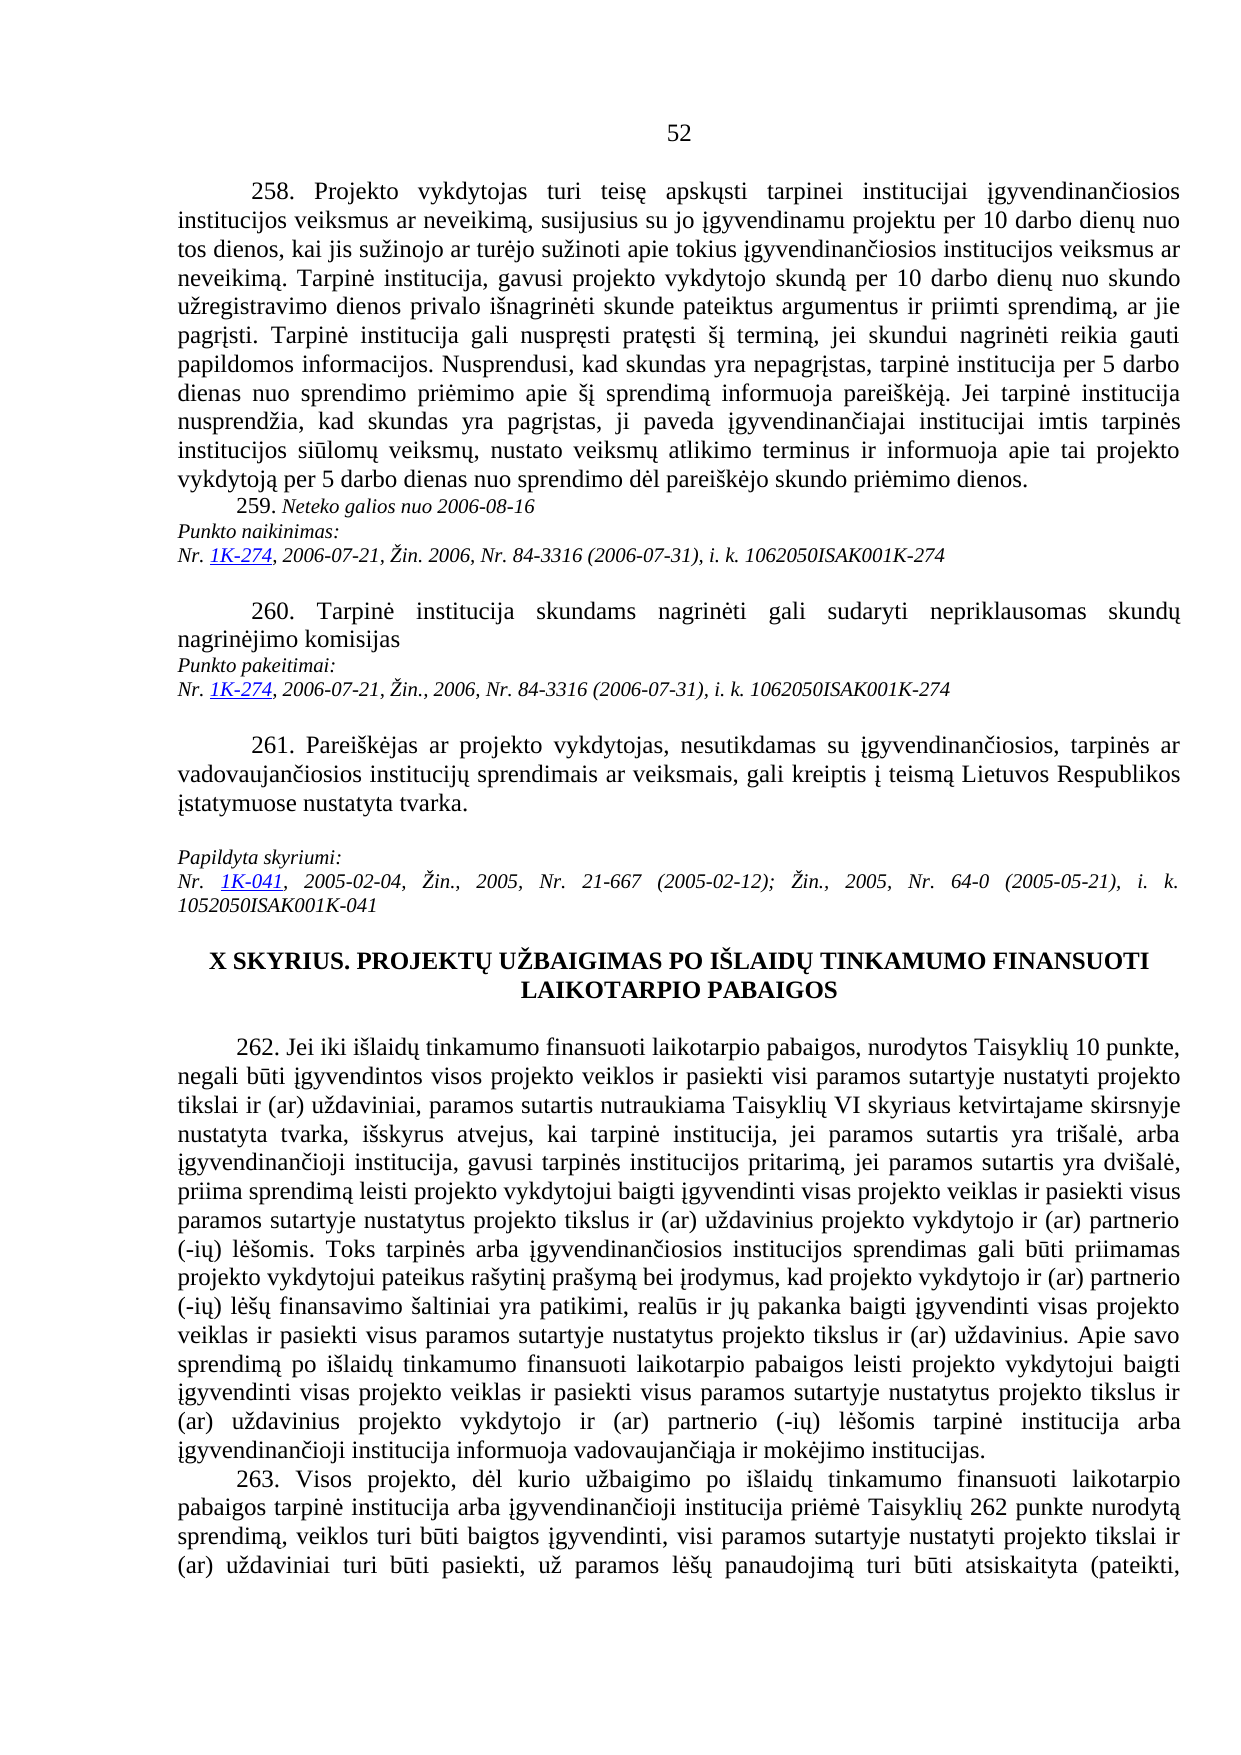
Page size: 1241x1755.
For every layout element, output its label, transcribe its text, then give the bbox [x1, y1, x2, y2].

text Punkto pakeitimai: [177, 653, 1181, 677]
text 263. Visos projekto, dėl kurio užbaigimo po išlaidų tinkamumo finansuoti laikotarpio pabaigos tarpinė institucija arba įgyvendinančioji institucija priėmė Taisyklių 262 punkte nurodytą sprendimą, veiklos turi būti baigtos įgyvendinti, visi paramos sutartyje nustatyti projekto tikslai ir (ar) uždaviniai turi būti pasiekti, už paramos lėšų panaudojimą turi būti atsiskaityta (pateikti, [177, 1464, 1181, 1579]
text Nr. 1K-041, 2005-02-04, Žin., 2005, Nr. 21-667 (2005-02-12); Žin., 2005, Nr. 64-0 (2005-05-21), i. k. 1052050ISAK001K-041 [177, 869, 1181, 917]
text Punkto naikinimas: [177, 519, 1181, 543]
text Papildyta skyriumi: [177, 845, 1181, 869]
text Nr. 1K-274, 2006-07-21, Žin., 2006, Nr. 84-3316 (2006-07-31), i. k. 1062050ISAK001K-274 [177, 677, 1181, 701]
text 261. Pareiškėjas ar projekto vykdytojas, nesutikdamas su įgyvendinančiosios, tarpinės ar vadovaujančiosios institucijų sprendimais ar veiksmais, gali kreiptis į teismą Lietuvos Respublikos įstatymuose nustatyta tvarka. [177, 730, 1181, 816]
text X SKYRIUS. PROJEKTŲ UŽBAIGIMAS PO IŠLAIDŲ TINKAMUMO FINANSUOTI LAIKOTARPIO PABAIGOS [177, 946, 1181, 1004]
text 259. Neteko galios nuo 2006-08-16 [177, 493, 1181, 519]
text Nr. 1K-274, 2006-07-21, Žin. 2006, Nr. 84-3316 (2006-07-31), i. k. 1062050ISAK001K-274 [177, 543, 1181, 567]
text 260. Tarpinė institucija skundams nagrinėti gali sudaryti nepriklausomas skundų nagrinėjimo komisijas [177, 596, 1181, 653]
text 258. Projekto vykdytojas turi teisę apskųsti tarpinei institucijai įgyvendinančiosios institucijos veiksmus ar neveikimą, susijusius su jo įgyvendinamu projektu per 10 darbo dienų nuo tos dienos, kai jis sužinojo ar turėjo sužinoti apie tokius įgyvendinančiosios institucijos veiksmus ar neveikimą. Tarpinė institucija, gavusi projekto vykdytojo skundą per 10 darbo dienų nuo skundo užregistravimo dienos privalo išnagrinėti skunde pateiktus argumentus ir priimti sprendimą, ar jie pagrįsti. Tarpinė institucija gali nuspręsti pratęsti šį terminą, jei skundui nagrinėti reikia gauti papildomos informacijos. Nusprendusi, kad skundas yra nepagrįstas, tarpinė institucija per 5 darbo dienas nuo sprendimo priėmimo apie šį sprendimą informuoja pareiškėją. Jei tarpinė institucija nusprendžia, kad skundas yra pagrįstas, ji paveda įgyvendinančiajai institucijai imtis tarpinės institucijos siūlomų veiksmų, nustato veiksmų atlikimo terminus ir informuoja apie tai projekto vykdytoją per 5 darbo dienas nuo sprendimo dėl pareiškėjo skundo priėmimo dienos. [177, 176, 1181, 493]
text 262. Jei iki išlaidų tinkamumo finansuoti laikotarpio pabaigos, nurodytos Taisyklių 10 punkte, negali būti įgyvendintos visos projekto veiklos ir pasiekti visi paramos sutartyje nustatyti projekto tikslai ir (ar) uždaviniai, paramos sutartis nutraukiama Taisyklių VI skyriaus ketvirtajame skirsnyje nustatyta tvarka, išskyrus atvejus, kai tarpinė institucija, jei paramos sutartis yra trišalė, arba įgyvendinančioji institucija, gavusi tarpinės institucijos pritarimą, jei paramos sutartis yra dvišalė, priima sprendimą leisti projekto vykdytojui baigti įgyvendinti visas projekto veiklas ir pasiekti visus paramos sutartyje nustatytus projekto tikslus ir (ar) uždavinius projekto vykdytojo ir (ar) partnerio (-ių) lėšomis. Toks tarpinės arba įgyvendinančiosios institucijos sprendimas gali būti priimamas projekto vykdytojui pateikus rašytinį prašymą bei įrodymus, kad projekto vykdytojo ir (ar) partnerio (-ių) lėšų finansavimo šaltiniai yra patikimi, realūs ir jų pakanka baigti įgyvendinti visas projekto veiklas ir pasiekti visus paramos sutartyje nustatytus projekto tikslus ir (ar) uždavinius. Apie savo sprendimą po išlaidų tinkamumo finansuoti laikotarpio pabaigos leisti projekto vykdytojui baigti įgyvendinti visas projekto veiklas ir pasiekti visus paramos sutartyje nustatytus projekto tikslus ir (ar) uždavinius projekto vykdytojo ir (ar) partnerio (-ių) lėšomis tarpinė institucija arba įgyvendinančioji institucija informuoja vadovaujančiąja ir mokėjimo institucijas. [177, 1032, 1181, 1464]
